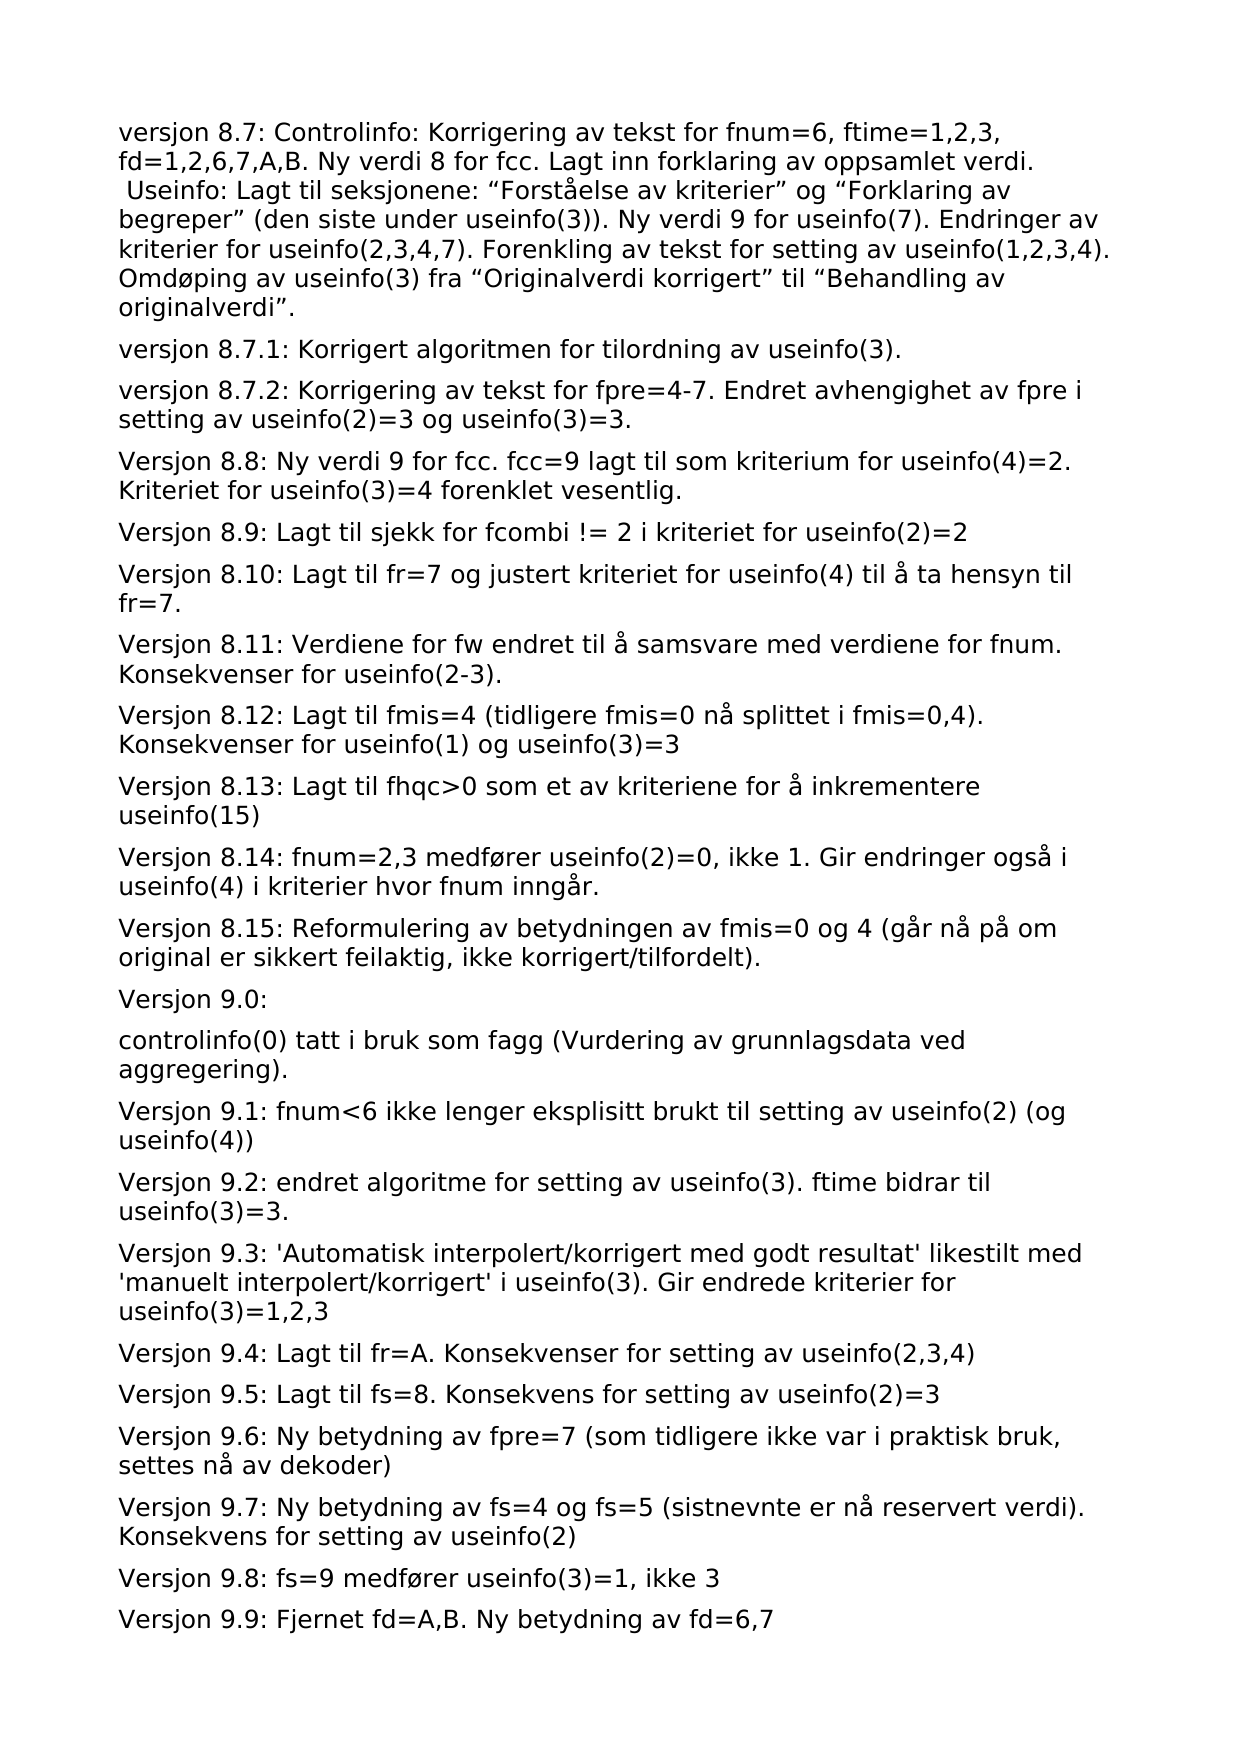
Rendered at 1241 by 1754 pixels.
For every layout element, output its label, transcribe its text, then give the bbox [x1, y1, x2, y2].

text Versjon 9.0: [118, 985, 1122, 1014]
text Versjon 9.8: fs=9 medfører useinfo(3)=1, ikke 3 [118, 1564, 1122, 1593]
text Versjon 9.6: Ny betydning av fpre=7 (som tidligere ikke var i praktisk bruk, settes nå av dekoder) [118, 1422, 1122, 1481]
text controlinfo(0) tatt i bruk som fagg (Vurdering av grunnlagsdata ved aggregering). [118, 1026, 1122, 1085]
text Versjon 9.5: Lagt til fs=8. Konsekvens for setting av useinfo(2)=3 [118, 1381, 1122, 1410]
text Versjon 9.7: Ny betydning av fs=4 og fs=5 (sistnevnte er nå reservert verdi). Konsekvens for setting av useinfo(2) [118, 1493, 1122, 1551]
text versjon 8.7: Controlinfo: Korrigering av tekst for fnum=6, ftime=1,2,3, fd=1,2,6,7,A,B. Ny verdi 8 for fcc. Lagt inn forklaring av oppsamlet verdi. Useinfo: Lagt til seksjonene: “Forståelse av kriterier” og “Forklaring av begreper” (den siste under useinfo(3)). Ny verdi 9 for useinfo(7). Endringer av kriterier for useinfo(2,3,4,7). Forenkling av tekst for setting av useinfo(1,2,3,4). Omdøping av useinfo(3) fra “Originalverdi korrigert” til “Behandling av originalverdi”. [118, 118, 1122, 322]
text Versjon 9.4: Lagt til fr=A. Konsekvenser for setting av useinfo(2,3,4) [118, 1339, 1122, 1368]
text versjon 8.7.2: Korrigering av tekst for fpre=4-7. Endret avhengighet av fpre i setting av useinfo(2)=3 og useinfo(3)=3. [118, 376, 1122, 435]
text Versjon 8.11: Verdiene for fw endret til å samsvare med verdiene for fnum. Konsekvenser for useinfo(2-3). [118, 631, 1122, 689]
text Versjon 8.9: Lagt til sjekk for fcombi != 2 i kriteriet for useinfo(2)=2 [118, 518, 1122, 547]
text Versjon 8.15: Reformulering av betydningen av fmis=0 og 4 (går nå på om original er sikkert feilaktig, ikke korrigert/tilfordelt). [118, 914, 1122, 972]
text Versjon 8.12: Lagt til fmis=4 (tidligere fmis=0 nå splittet i fmis=0,4). Konsekvenser for useinfo(1) og useinfo(3)=3 [118, 701, 1122, 760]
text Versjon 8.8: Ny verdi 9 for fcc. fcc=9 lagt til som kriterium for useinfo(4)=2. Kriteriet for useinfo(3)=4 forenklet vesentlig. [118, 447, 1122, 506]
text Versjon 9.1: fnum<6 ikke lenger eksplisitt brukt til setting av useinfo(2) (og useinfo(4)) [118, 1097, 1122, 1156]
text versjon 8.7.1: Korrigert algoritmen for tilordning av useinfo(3). [118, 335, 1122, 364]
text Versjon 8.14: fnum=2,3 medfører useinfo(2)=0, ikke 1. Gir endringer også i useinfo(4) i kriterier hvor fnum inngår. [118, 843, 1122, 901]
text Versjon 8.13: Lagt til fhqc>0 som et av kriteriene for å inkrementere useinfo(15) [118, 772, 1122, 831]
text Versjon 9.3: 'Automatisk interpolert/korrigert med godt resultat' likestilt med 'manuelt interpolert/korrigert' i useinfo(3). Gir endrede kriterier for useinfo(3)=1,2,3 [118, 1239, 1122, 1326]
text Versjon 9.9: Fjernet fd=A,B. Ny betydning av fd=6,7 [118, 1606, 1122, 1635]
text Versjon 8.10: Lagt til fr=7 og justert kriteriet for useinfo(4) til å ta hensyn til fr=7. [118, 560, 1122, 618]
text Versjon 9.2: endret algoritme for setting av useinfo(3). ftime bidrar til useinfo(3)=3. [118, 1168, 1122, 1226]
